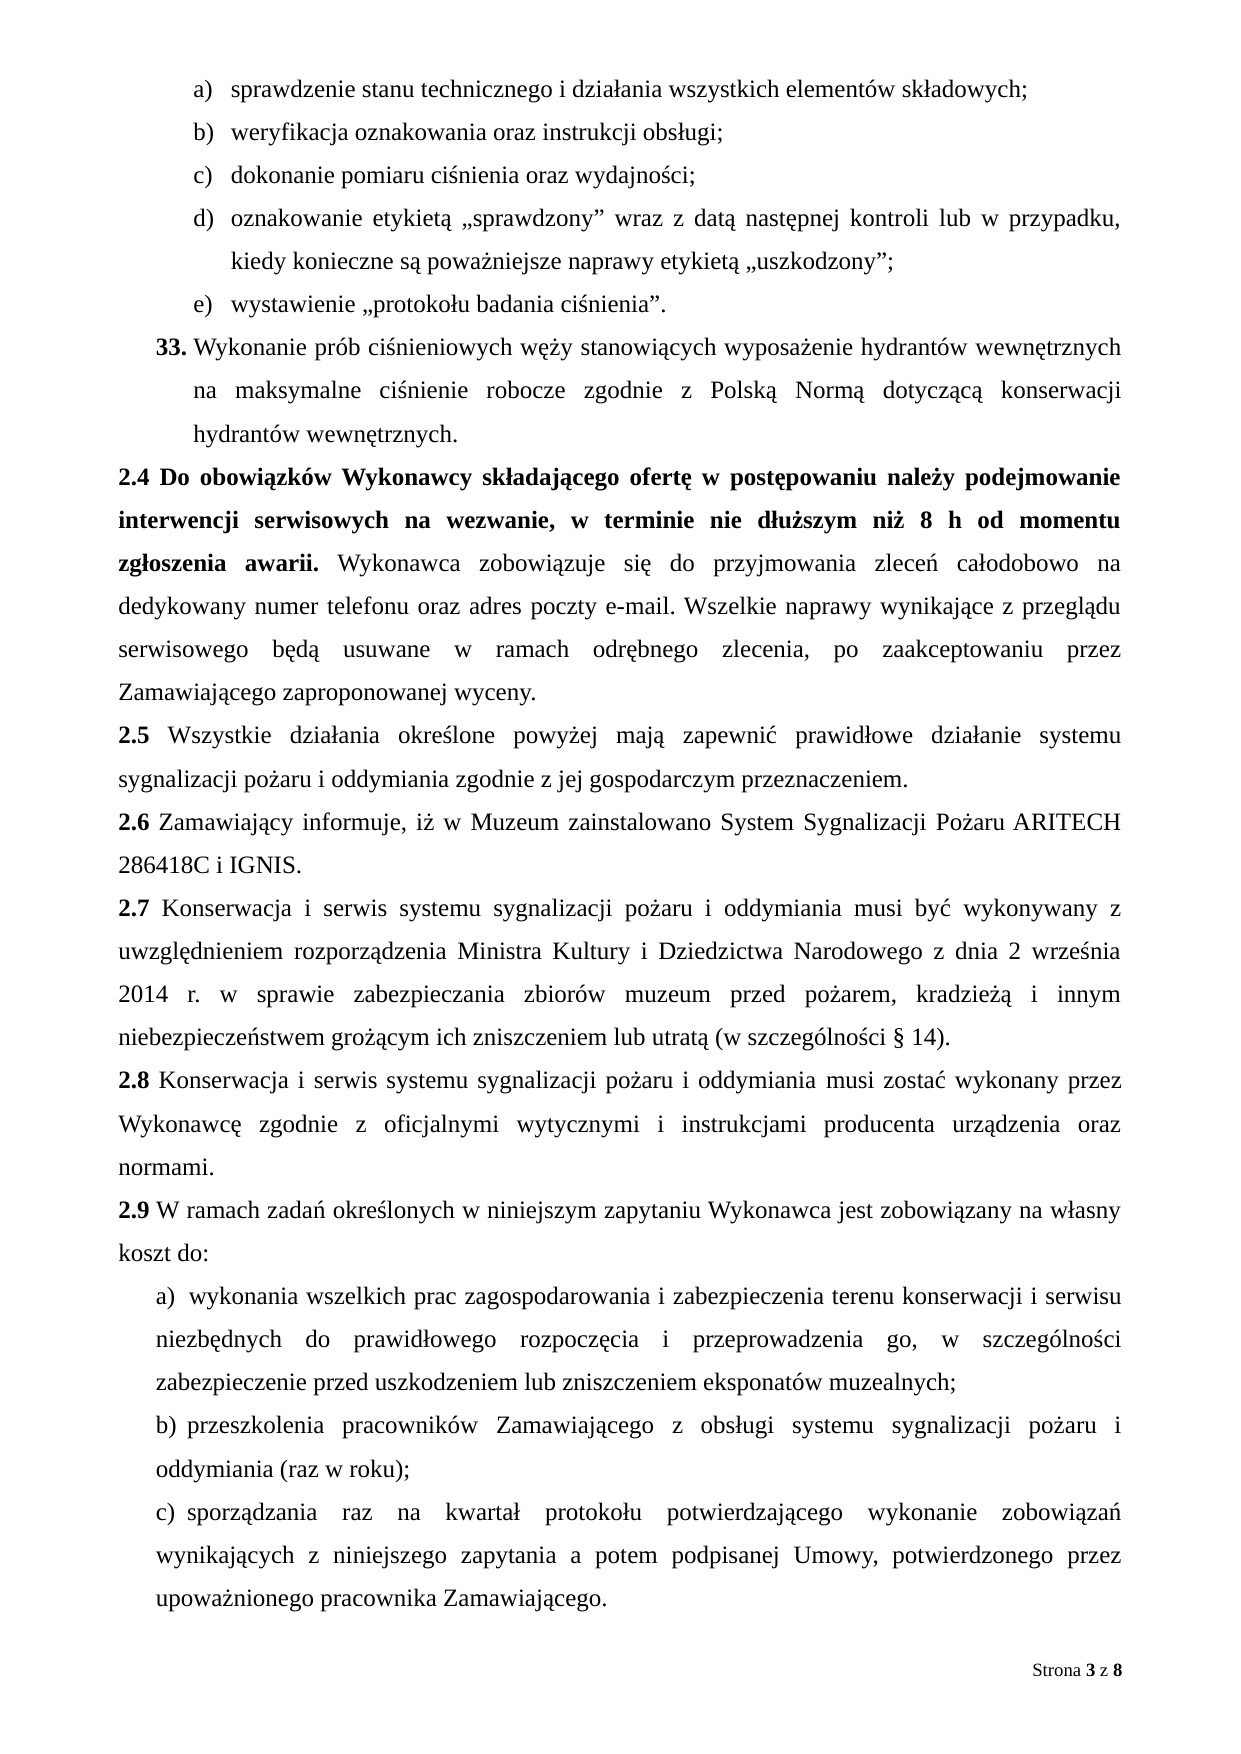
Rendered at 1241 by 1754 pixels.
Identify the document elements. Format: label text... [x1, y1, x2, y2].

list przeszkolenia pracowników Zamawiającego z obsługi systemu sygnalizacji pożaru i oddymiania (raz w roku); [156, 1411, 1122, 1482]
list 2.8 Konserwacja i serwis systemu sygnalizacji pożaru i oddymiania musi zostać wykonany przez Wykonawcę zgodnie z oficjalnymi wytycznymi i instrukcjami producenta urządzenia oraz normami. [81, 1066, 1122, 1181]
list 2.6 Zamawiający informuje, iż w Muzeum zainstalowano System Sygnalizacji Pożaru ARITECH 286418C i IGNIS. [118, 807, 1122, 879]
list 2.7 Konserwacja i serwis systemu sygnalizacji pożaru i oddymiania musi być wykonywany z uwzględnieniem rozporządzenia Ministra Kultury i Dziedzictwa Narodowego z dnia 2 września 2014 r. w sprawie zabezpieczania zbiorów muzeum przed pożarem, kradzieżą i innym niebezpieczeństwem grożącym ich zniszczeniem lub utratą (w szczególności § 14). [118, 893, 1122, 1051]
list 2.9 W ramach zadań określonych w niniejszym zapytaniu Wykonawca jest zobowiązany na własny koszt do: [118, 1195, 1122, 1267]
list wystawienie „protokołu badania ciśnienia”. [193, 289, 1122, 318]
list sporządzania raz na kwartał protokołu potwierdzającego wykonanie zobowiązań wynikających z niniejszego zapytania a potem podpisanej Umowy, potwierdzonego przez upoważnionego pracownika Zamawiającego. [156, 1497, 1122, 1612]
list weryfikacja oznakowania oraz instrukcji obsługi; [193, 117, 1122, 146]
list Wykonanie prób ciśnieniowych węży stanowiących wyposażenie hydrantów wewnętrznych na maksymalne ciśnienie robocze zgodnie z Polską Normą dotyczącą konserwacji hydrantów wewnętrznych. [156, 332, 1122, 447]
list dokonanie pomiaru ciśnienia oraz wydajności; [193, 160, 1122, 189]
list oznakowanie etykietą „sprawdzony” wraz z datą następnej kontroli lub w przypadku, kiedy konieczne są poważniejsze naprawy etykietą „uszkodzony”; [193, 203, 1122, 275]
list wykonania wszelkich prac zagospodarowania i zabezpieczenia terenu konserwacji i serwisu niezbędnych do prawidłowego rozpoczęcia i przeprowadzenia go, w szczególności zabezpieczenie przed uszkodzeniem lub zniszczeniem eksponatów muzealnych; [156, 1281, 1122, 1396]
list 2.5 Wszystkie działania określone powyżej mają zapewnić prawidłowe działanie systemu sygnalizacji pożaru i oddymiania zgodnie z jej gospodarczym przeznaczeniem. [118, 721, 1122, 792]
list sprawdzenie stanu technicznego i działania wszystkich elementów składowych; [193, 74, 1122, 102]
list 2.4 Do obowiązków Wykonawcy składającego ofertę w postępowaniu należy podejmowanie interwencji serwisowych na wezwanie, w terminie nie dłuższym niż 8 h od momentu zgłoszenia awarii. Wykonawca zobowiązuje się do przyjmowania zleceń całodobowo na dedykowany numer telefonu oraz adres poczty e-mail. Wszelkie naprawy wynikające z przeglądu serwisowego będą usuwane w ramach odrębnego zlecenia, po zaakceptowaniu przez Zamawiającego zaproponowanej wyceny. [118, 462, 1122, 706]
